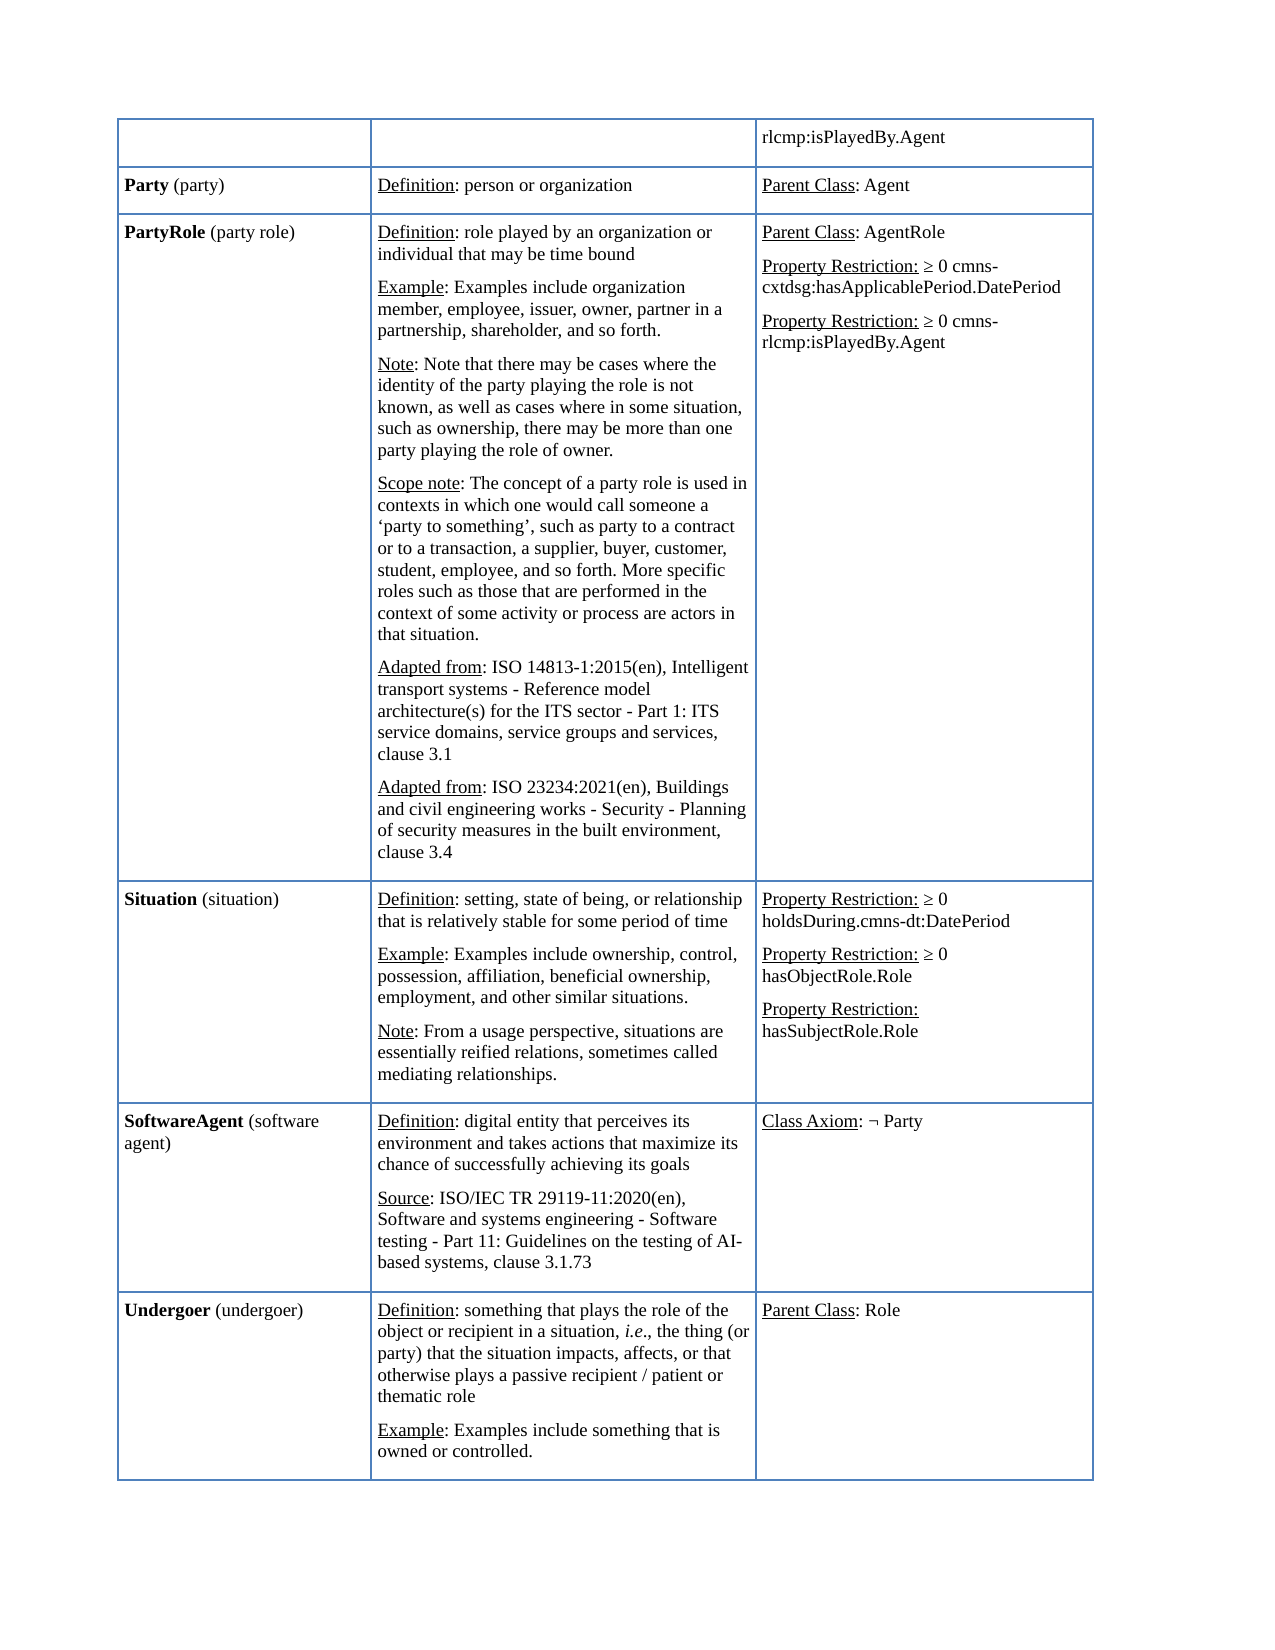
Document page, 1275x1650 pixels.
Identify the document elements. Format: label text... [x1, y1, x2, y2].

table_cell rlcmp:isPlayedBy.Agent [757, 120, 1092, 166]
table_cell Parent Class: AgentRole Property Restriction: ≥ 0 cmns-cxtdsg:hasApplicablePeriod.DatePeriod Property Restriction: ≥ 0 cmns-rlcmp:isPlayedBy.Agent [757, 215, 1092, 880]
table_cell Party (party) [119, 168, 370, 213]
table_cell Undergoer (undergoer) [119, 1293, 370, 1479]
table_cell Parent Class: Agent [757, 168, 1092, 213]
table_cell PartyRole (party role) [119, 215, 370, 880]
table_cell Definition: person or organization [372, 168, 755, 213]
table_cell Parent Class: Role [757, 1293, 1092, 1479]
table_cell [119, 120, 370, 166]
table_cell SoftwareAgent (software agent) [119, 1104, 370, 1291]
table_cell Class Axiom: ¬ Party [757, 1104, 1092, 1291]
table_cell Definition: setting, state of being, or relationship that is relatively stable for some period of time Example: Examples include ownership, control, possession, affiliation, beneficial ownership, employment, and other similar situations. Note: From a usage perspective, situations are essentially reified relations, sometimes called mediating relationships. [372, 882, 755, 1102]
table_cell Definition: digital entity that perceives its environment and takes actions that maximize its chance of successfully achieving its goals Source: ISO/IEC TR 29119-11:2020(en), Software and systems engineering - Software testing - Part 11: Guidelines on the testing of AI-based systems, clause 3.1.73 [372, 1104, 755, 1291]
table_cell Definition: role played by an organization or individual that may be time bound Example: Examples include organization member, employee, issuer, owner, partner in a partnership, shareholder, and so forth. Note: Note that there may be cases where the identity of the party playing the role is not known, as well as cases where in some situation, such as ownership, there may be more than one party playing the role of owner. Scope note: The concept of a party role is used in contexts in which one would call someone a ‘party to something’, such as party to a contract or to a transaction, a supplier, buyer, customer, student, employee, and so forth. More specific roles such as those that are performed in the context of some activity or process are actors in that situation. Adapted from: ISO 14813-1:2015(en), Intelligent transport systems - Reference model architecture(s) for the ITS sector - Part 1: ITS service domains, service groups and services, clause 3.1 Adapted from: ISO 23234:2021(en), Buildings and civil engineering works - Security - Planning of security measures in the built environment, clause 3.4 [372, 215, 755, 880]
table_cell Property Restriction: ≥ 0 holdsDuring.cmns-dt:DatePeriod Property Restriction: ≥ 0 hasObjectRole.Role Property Restriction:  hasSubjectRole.Role [757, 882, 1092, 1102]
table_cell [372, 120, 755, 166]
table_cell Definition: something that plays the role of the object or recipient in a situation, i.e., the thing (or party) that the situation impacts, affects, or that otherwise plays a passive recipient / patient or thematic role Example: Examples include something that is owned or controlled. [372, 1293, 755, 1479]
table_cell Situation (situation) [119, 882, 370, 1102]
